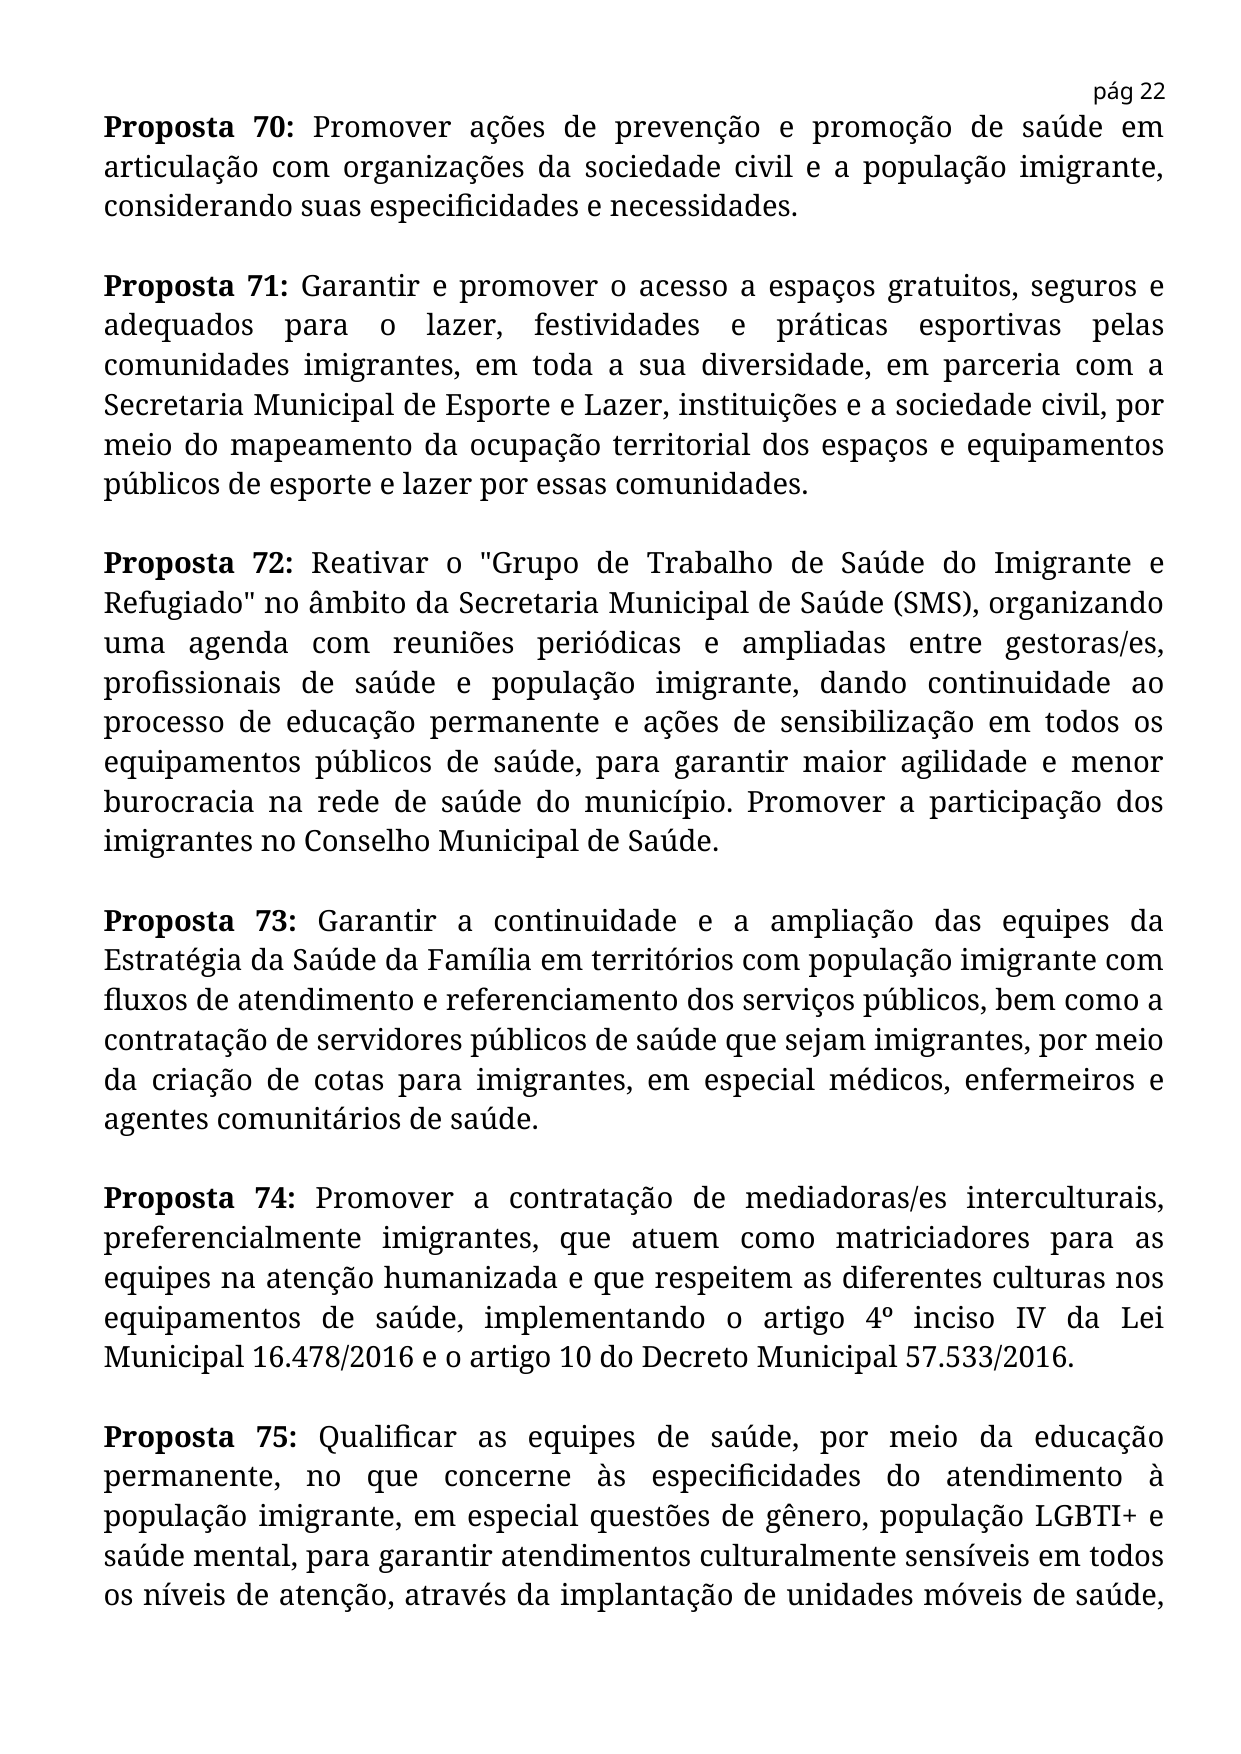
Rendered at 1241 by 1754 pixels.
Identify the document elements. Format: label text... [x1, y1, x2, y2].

text Proposta 72: Reativar o "Grupo de Trabalho de Saúde do Imigrante e Refugiado" no âmbito da Secretaria Municipal de Saúde (SMS), organizando uma agenda com reuniões periódicas e ampliadas entre gestoras/es, profissionais de saúde e população imigrante, dando continuidade ao processo de educação permanente e ações de sensibilização em todos os equipamentos públicos de saúde, para garantir maior agilidade e menor burocracia na rede de saúde do município. Promover a participação dos imigrantes no Conselho Municipal de Saúde. [103, 543, 1166, 860]
text Proposta 74: Promover a contratação de mediadoras/es interculturais, preferencialmente imigrantes, que atuem como matriciadores para as equipes na atenção humanizada e que respeitem as diferentes culturas nos equipamentos de saúde, implementando o artigo 4º inciso IV da Lei Municipal 16.478/2016 e o artigo 10 do Decreto Municipal 57.533/2016. [103, 1178, 1166, 1376]
text Proposta 71: Garantir e promover o acesso a espaços gratuitos, seguros e adequados para o lazer, festividades e práticas esportivas pelas comunidades imigrantes, em toda a sua diversidade, em parceria com a Secretaria Municipal de Esporte e Lazer, instituições e a sociedade civil, por meio do mapeamento da ocupação territorial dos espaços e equipamentos públicos de esporte e lazer por essas comunidades. [103, 265, 1166, 503]
text Proposta 75: Qualificar as equipes de saúde, por meio da educação permanente, no que concerne às especificidades do atendimento à população imigrante, em especial questões de gênero, população LGBTI+ e saúde mental, para garantir atendimentos culturalmente sensíveis em todos os níveis de atenção, através da implantação de unidades móveis de saúde, [103, 1416, 1166, 1614]
text Proposta 70: Promover ações de prevenção e promoção de saúde em articulação com organizações da sociedade civil e a população imigrante, considerando suas especificidades e necessidades. [103, 106, 1166, 225]
text Proposta 73: Garantir a continuidade e a ampliação das equipes da Estratégia da Saúde da Família em territórios com população imigrante com fluxos de atendimento e referenciamento dos serviços públicos, bem como a contratação de servidores públicos de saúde que sejam imigrantes, por meio da criação de cotas para imigrantes, em especial médicos, enfermeiros e agentes comunitários de saúde. [103, 900, 1166, 1138]
